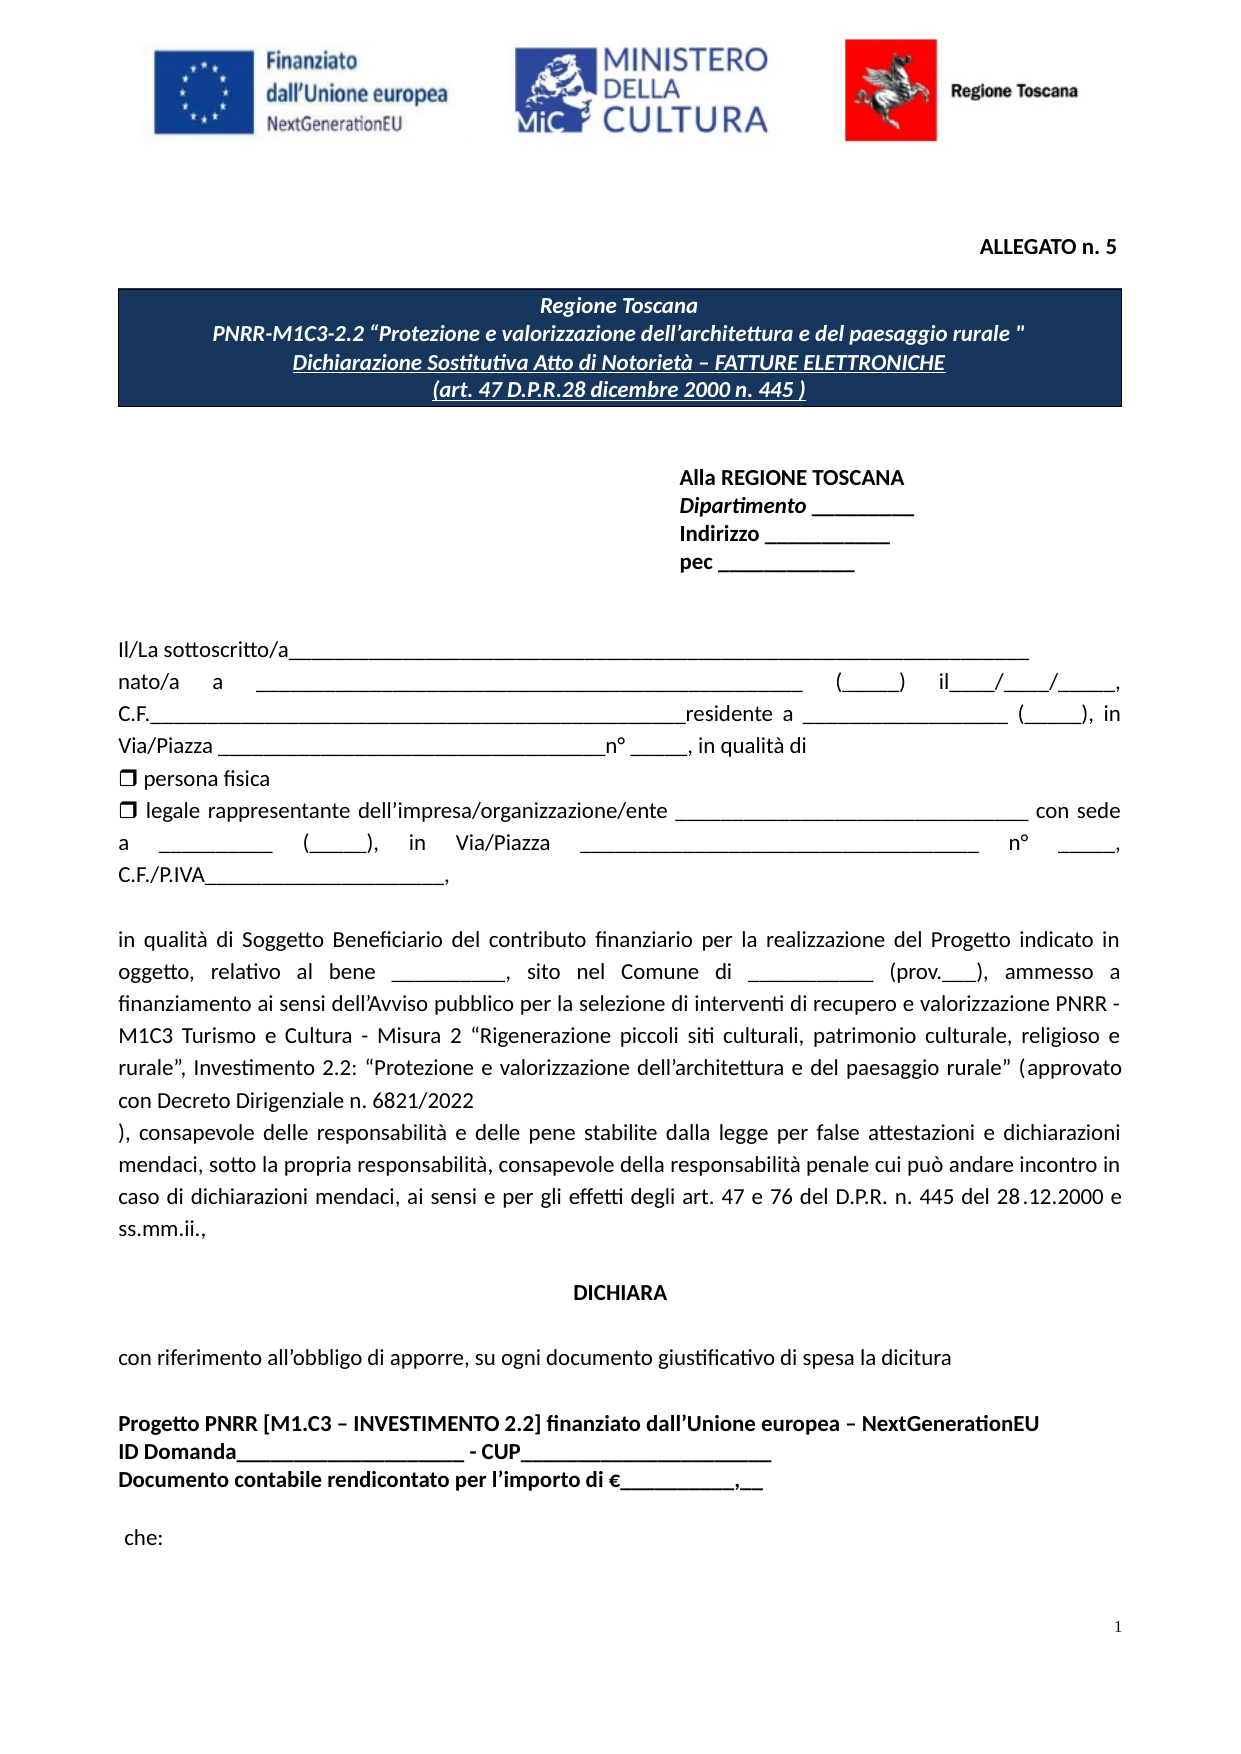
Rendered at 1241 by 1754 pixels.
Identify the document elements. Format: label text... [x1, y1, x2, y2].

text Dichiarazione Sostitutiva Atto di Notorietà – FATTURE ELETTRONICHE [119, 344, 1121, 372]
text (art. 47 D.P.R.28 dicembre 2000 n. 445 ) [119, 372, 1121, 406]
text Regione Toscana [119, 290, 1121, 316]
text ID Domanda____________________ - CUP______________________ [118, 1437, 1122, 1465]
text Progetto PNRR [M1.C3 – INVESTIMENTO 2.2] finanziato dall’Unione europea – NextGenerationEU [118, 1409, 1122, 1437]
text che: [118, 1521, 1122, 1552]
text Documento contabile rendicontato per l’importo di €__________,__ [118, 1465, 1122, 1493]
text in qualità di Soggetto Beneficiario del contributo finanziario per la realizzazione del Progetto indicato in oggetto, relativo al bene __________, sito nel Comune di ___________ (prov.___), ammesso a finanziamento ai sensi dell’Avviso pubblico per la selezione di interventi di recupero e valorizzazione PNRR - M1C3 Turismo e Cultura - Misura 2 “Rigenerazione piccoli siti culturali, patrimonio culturale, religioso e rurale”, Investimento 2.2: “Protezione e valorizzazione dell’architettura e del paesaggio rurale” (approvato con Decreto Dirigenziale n. 6821/2022 [118, 925, 1122, 1114]
text ALLEGATO n. 5 [118, 232, 1122, 260]
text nato/a a ________________________________________________ (_____) il____/____/_____, C.F._______________________________________________residente a __________________ (_____), in Via/Piazza __________________________________n° _____, in qualità di [118, 667, 1122, 760]
text Alla REGIONE TOSCANA [605, 463, 1122, 491]
text  persona fisica [118, 764, 1122, 792]
text Il/La sottoscritto/a_________________________________________________________________ [118, 635, 1122, 663]
text pec ____________ [605, 547, 1122, 575]
text Dipartimento _________ [605, 491, 1122, 519]
picture [118, 0, 1123, 175]
text DICHIARA [118, 1278, 1122, 1306]
text ), consapevole delle responsabilità e delle pene stabilite dalla legge per false attestazioni e dichiarazioni mendaci, sotto la propria responsabilità, consapevole della responsabilità penale cui può andare incontro in caso di dichiarazioni mendaci, ai sensi e per gli effetti degli art. 47 e 76 del D.P.R. n. 445 del 28.12.2000 e ss.mm.ii., [118, 1118, 1122, 1242]
text PNRR-M1C3-2.2 “Protezione e valorizzazione dell’architettura e del paesaggio rurale " [119, 316, 1121, 344]
text Indirizzo ___________ [605, 519, 1122, 547]
text  legale rappresentante dell’impresa/organizzazione/ente _______________________________ con sede a __________ (_____), in Via/Piazza ___________________________________ n° _____, C.F./P.IVA_____________________, [118, 796, 1122, 888]
text con riferimento all’obbligo di apporre, su ogni documento giustificativo di spesa la dicitura [118, 1343, 1122, 1371]
